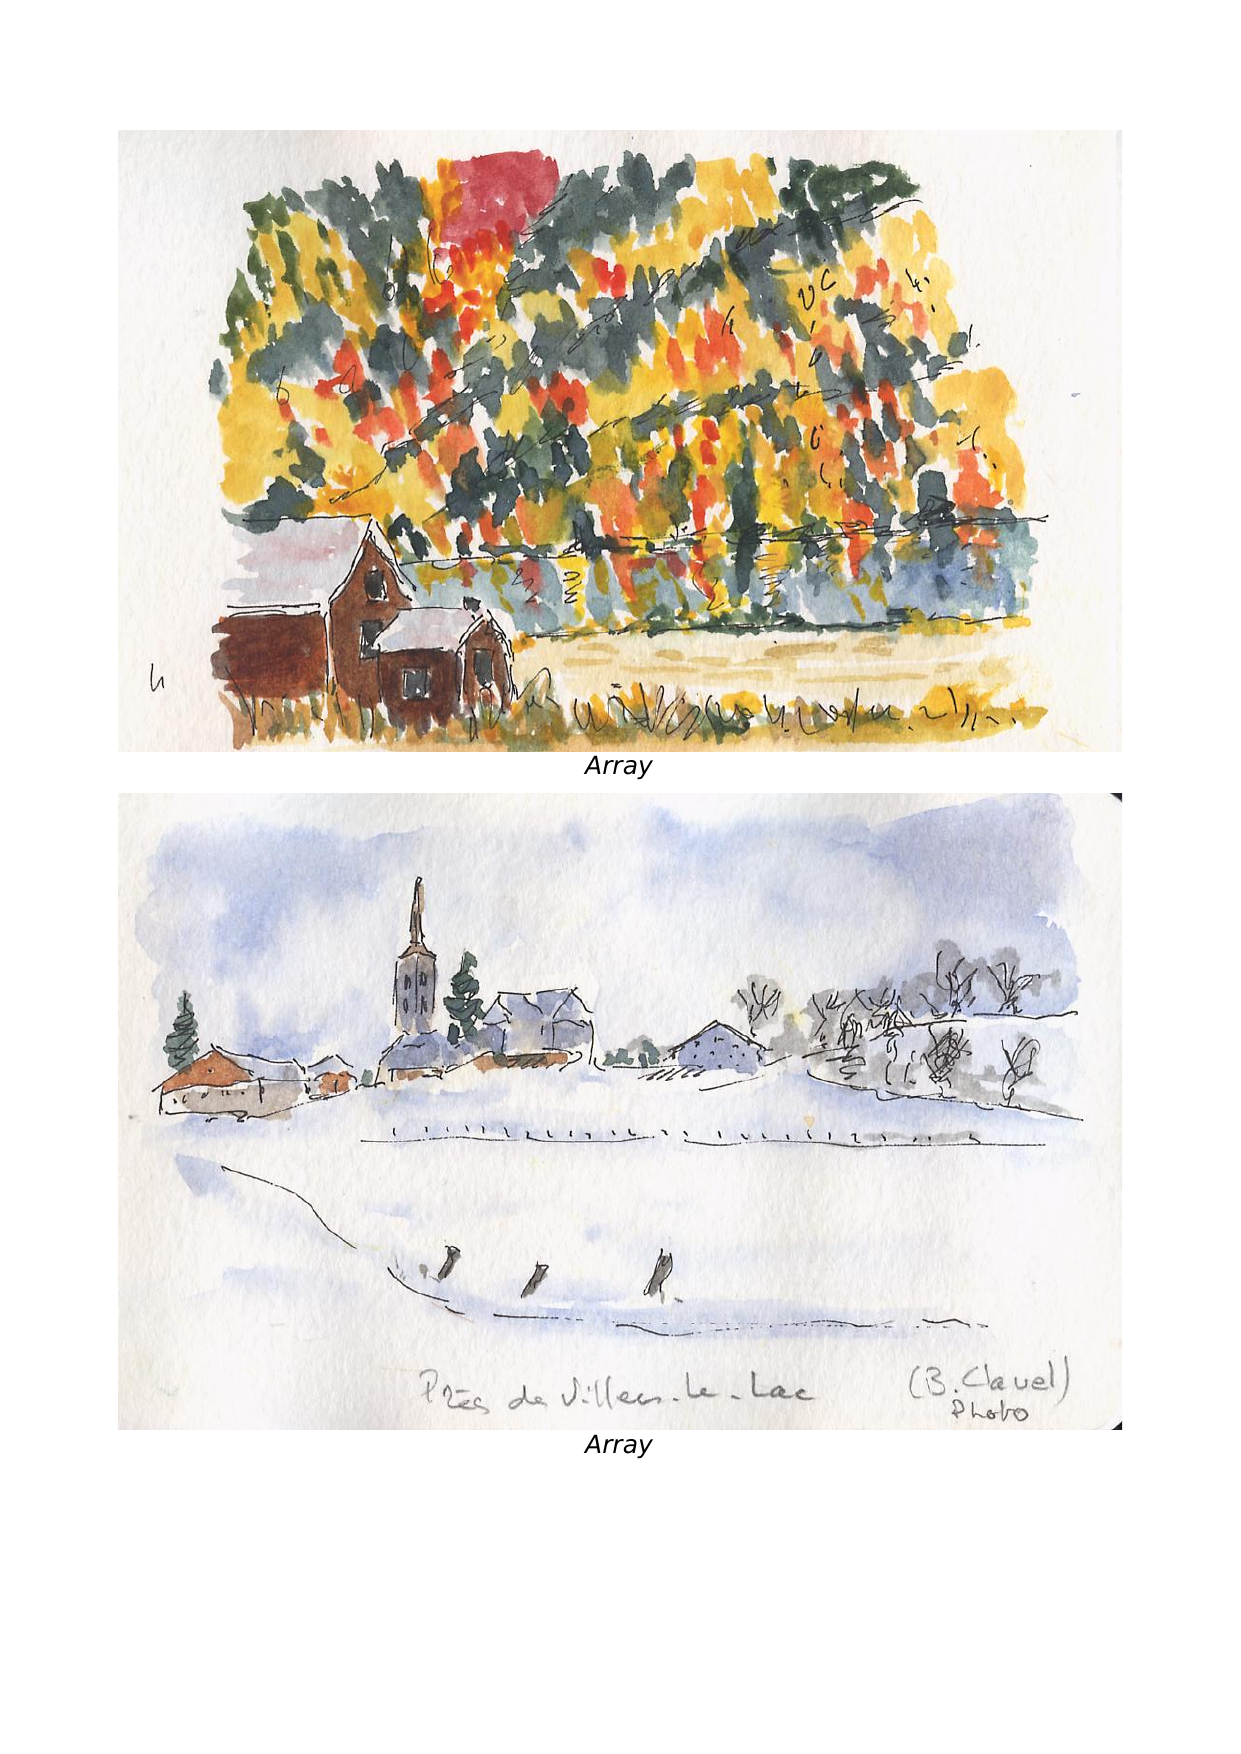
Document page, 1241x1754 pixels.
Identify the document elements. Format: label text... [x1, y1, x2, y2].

picture [118, 130, 1123, 752]
text Array [118, 1430, 1122, 1459]
text Array [118, 752, 1122, 781]
picture [118, 793, 1123, 1430]
